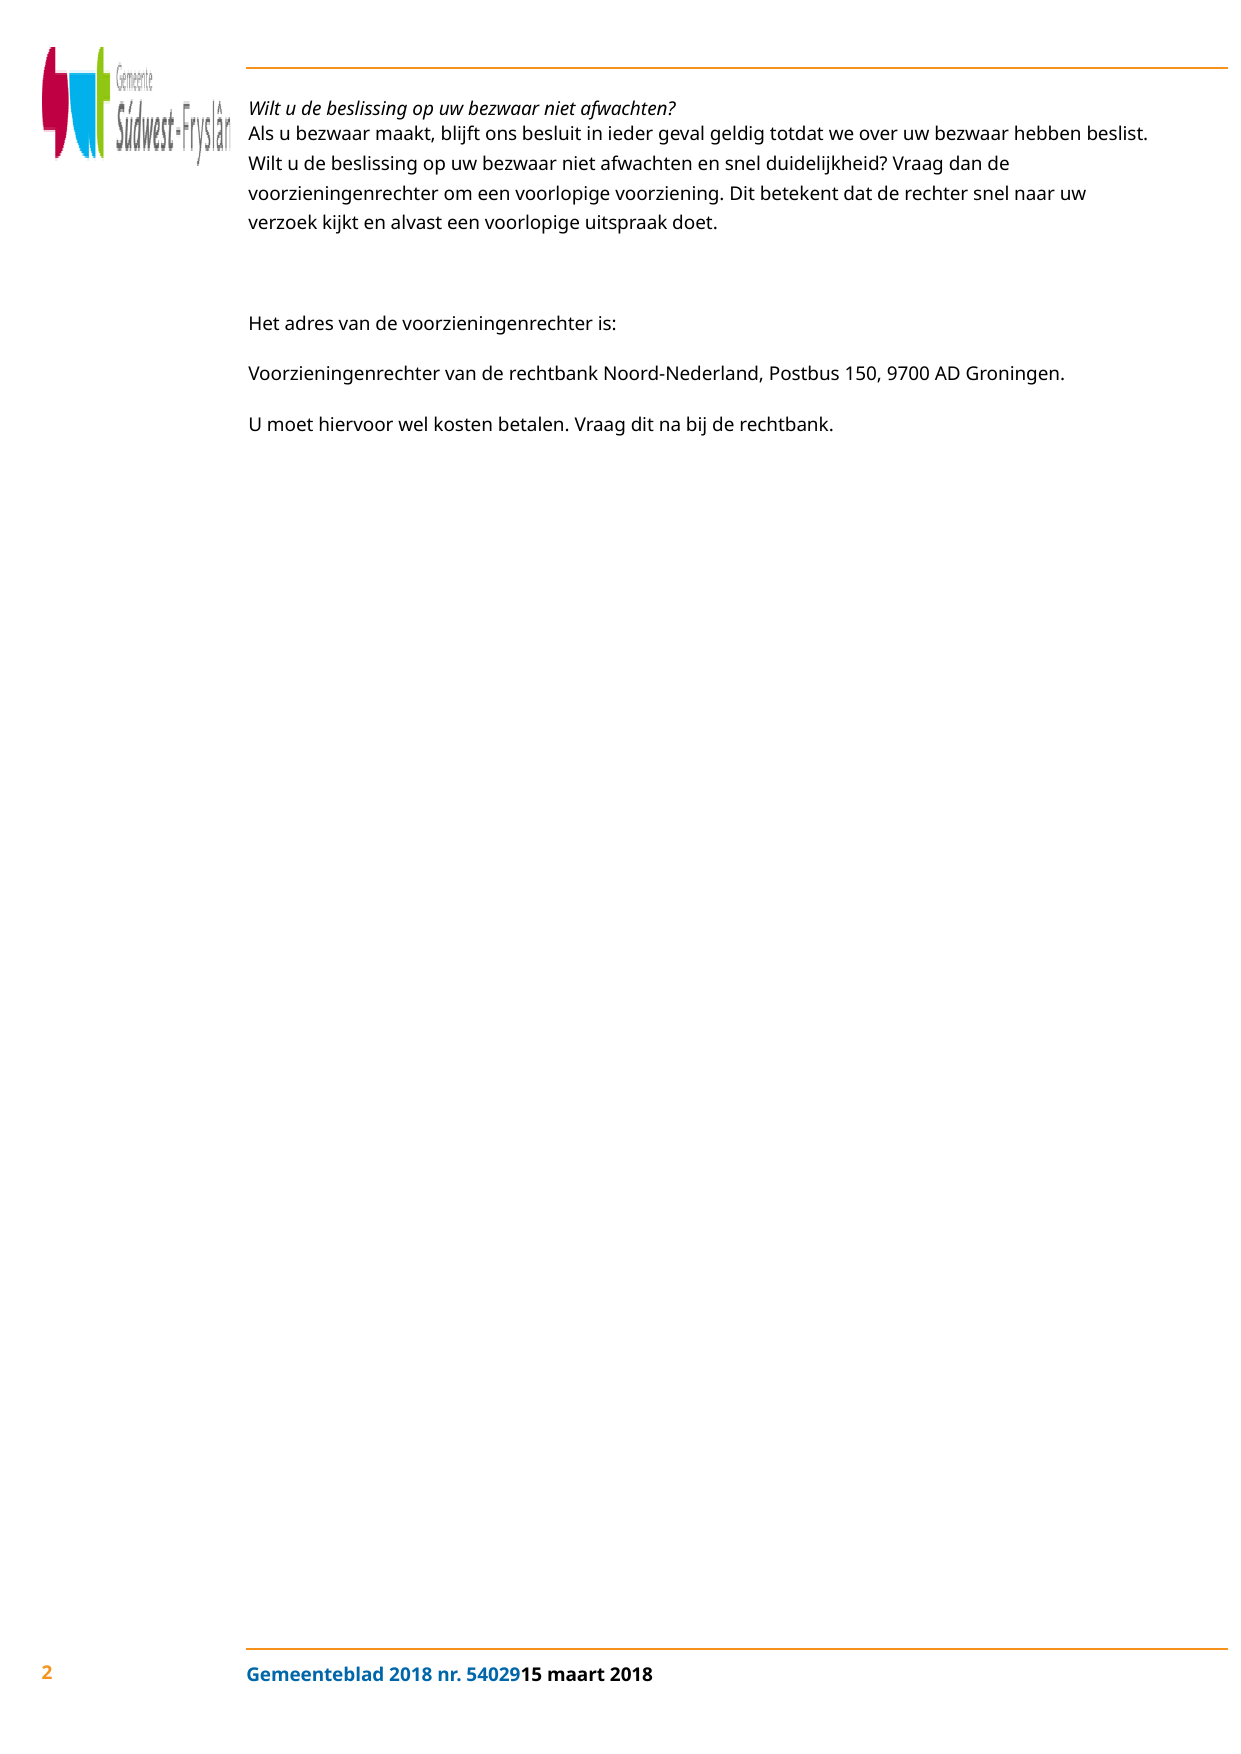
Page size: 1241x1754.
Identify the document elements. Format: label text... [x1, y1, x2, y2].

text Voorzieningenrechter van de rechtbank Noord-Nederland, Postbus 150, 9700 AD Groningen. [248, 361, 1152, 386]
text Wilt u de beslissing op uw bezwaar niet afwachten? [248, 95, 1152, 121]
text Als u bezwaar maakt, blijft ons besluit in ieder geval geldig totdat we over uw bezwaar hebben beslist. Wilt u de beslissing op uw bezwaar niet afwachten en snel duidelijkheid? Vraag dan de voorzieningenrechter om een voorlopige voorziening. Dit betekent dat de rechter snel naar uw verzoek kijkt en alvast een voorlopige uitspraak doet. [248, 121, 1152, 235]
text Het adres van de voorzieningenrechter is: [248, 310, 1152, 336]
picture [41, 47, 231, 172]
text U moet hiervoor wel kosten betalen. Vraag dit na bij de rechtbank. [248, 411, 1152, 437]
